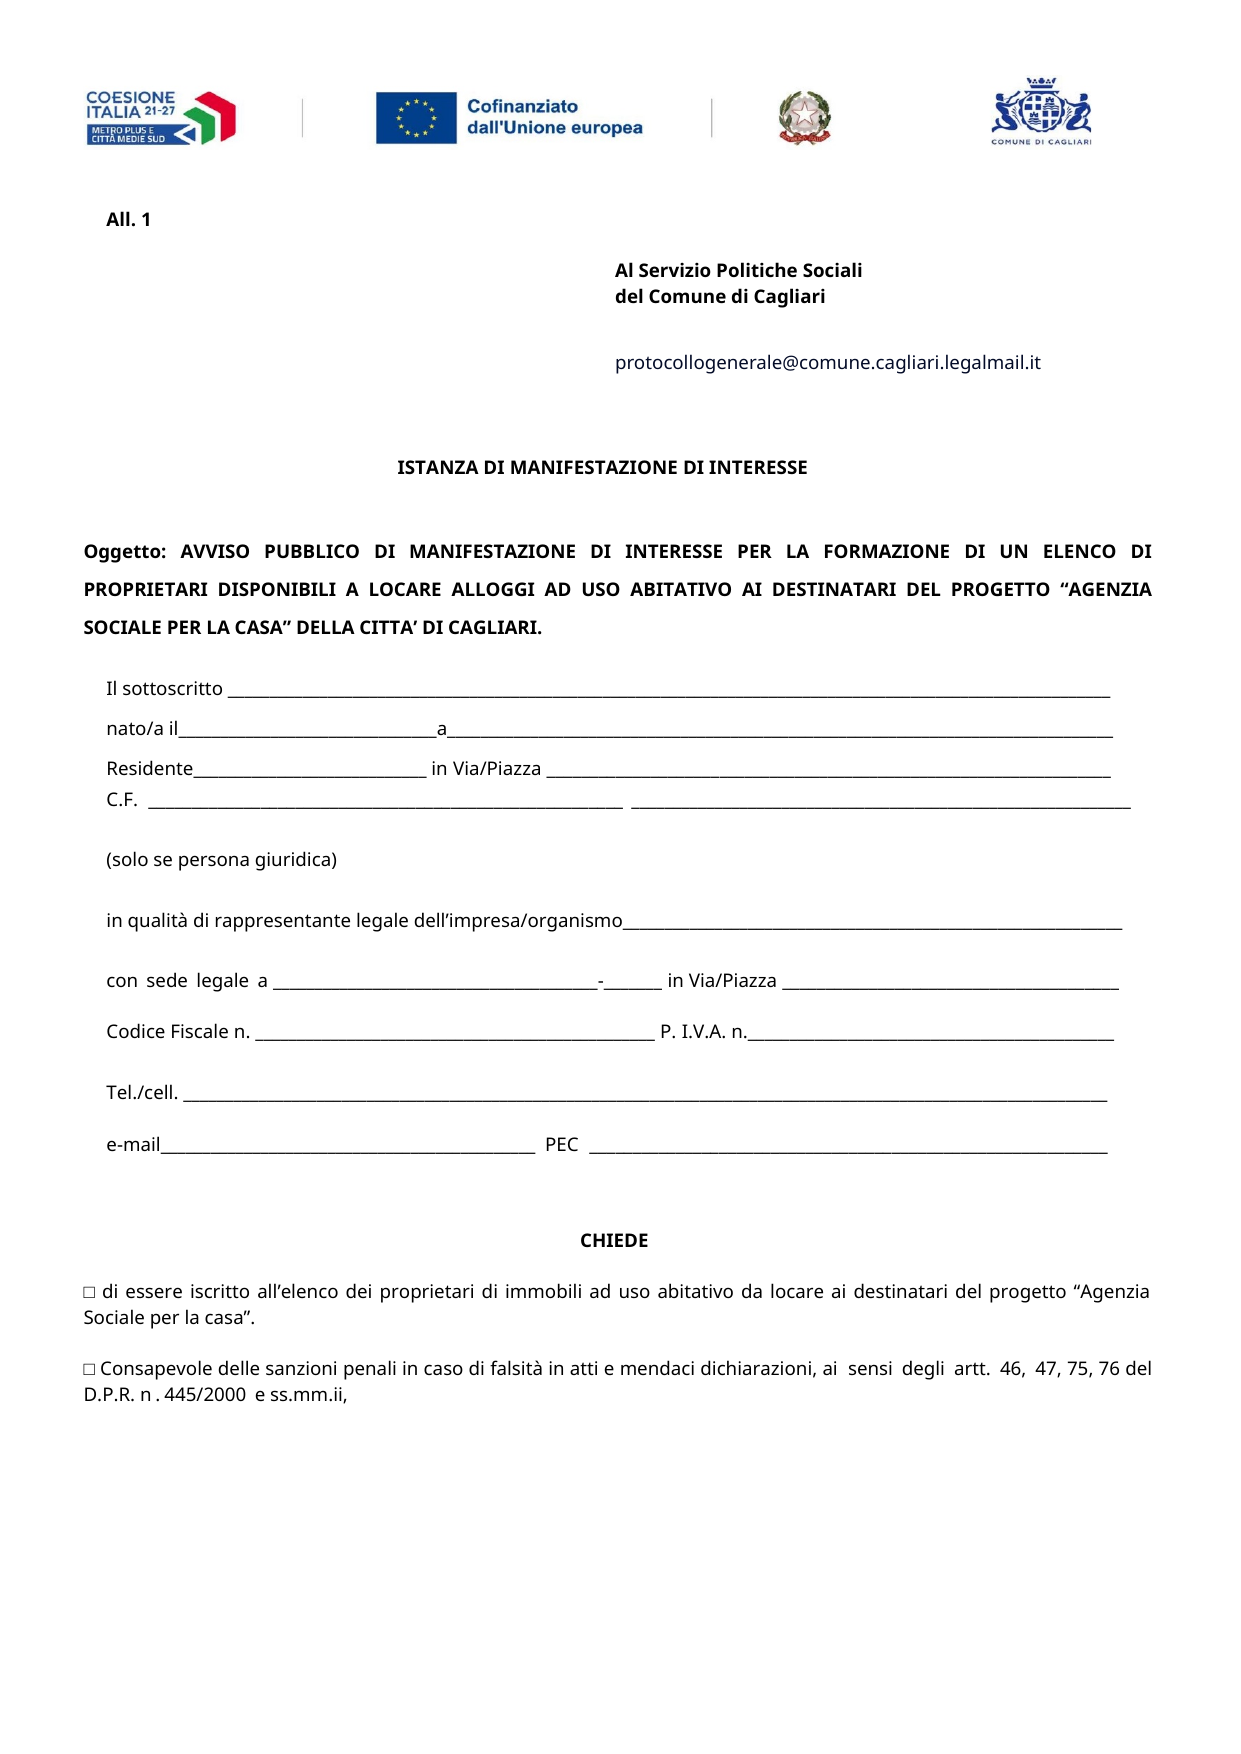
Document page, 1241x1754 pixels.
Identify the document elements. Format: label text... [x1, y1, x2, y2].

text del Comune di Cagliari [615, 283, 1153, 308]
text Residente­____________________________ in Via/Piazza ___________________________________________________________________ [106, 755, 1122, 781]
text e-mail_____________________________________________ PEC ____________________________________________________________ [106, 1131, 1153, 1157]
text All. 1 [106, 206, 1153, 232]
text Al Servizio Politiche Sociali [615, 257, 1153, 283]
text con sede legale a _______________________________________-_______ in Via/Piazza _______________________________________ Codice Fiscale n. ________________________________________________ P. I.V.A. n.____________________________________________ [106, 968, 1128, 1044]
text in qualità di rappresentante legale dell’impresa/organismo____________________________________________________________ [106, 907, 1128, 933]
text Il sottoscritto __________________________________________________________________________________________________________ [106, 675, 1122, 700]
text Oggetto: AVVISO PUBBLICO DI MANIFESTAZIONE DI INTERESSE PER LA FORMAZIONE DI UN ELENCO DI PROPRIETARI DISPONIBILI A LOCARE ALLOGGI AD USO ABITATIVO AI DESTINATARI DEL PROGETTO “AGENZIA SOCIALE PER LA CASA” DELLA CITTA’ DI CAGLIARI. [83, 538, 1153, 640]
text C.F. _______________________________________________________ ____________________________________________________________ [106, 786, 1153, 812]
text □ di essere iscritto all’elenco dei proprietari di immobili ad uso abitativo da locare ai destinatari del progetto “Agenzia Sociale per la casa”. [83, 1279, 1153, 1330]
text nato/a il_______________________________a________________________________________________________________________________ [106, 715, 1122, 741]
text ISTANZA DI MANIFESTAZIONE DI INTERESSE [83, 454, 1122, 480]
text Tel./cell. _______________________________________________________________________________________________________________ [106, 1079, 1128, 1105]
text CHIEDE [437, 1227, 792, 1253]
text □ Consapevole delle sanzioni penali in caso di falsità in atti e mendaci dichiarazioni, ai sensi degli artt. 46, 47, 75, 76 del D.P.R. n.445/2000 e ss.mm.ii, [83, 1355, 1153, 1406]
text protocollogenerale@comune.cagliari.legalmail.it [615, 349, 1066, 375]
text (solo se persona giuridica) [106, 847, 1128, 872]
picture [83, 75, 1092, 150]
